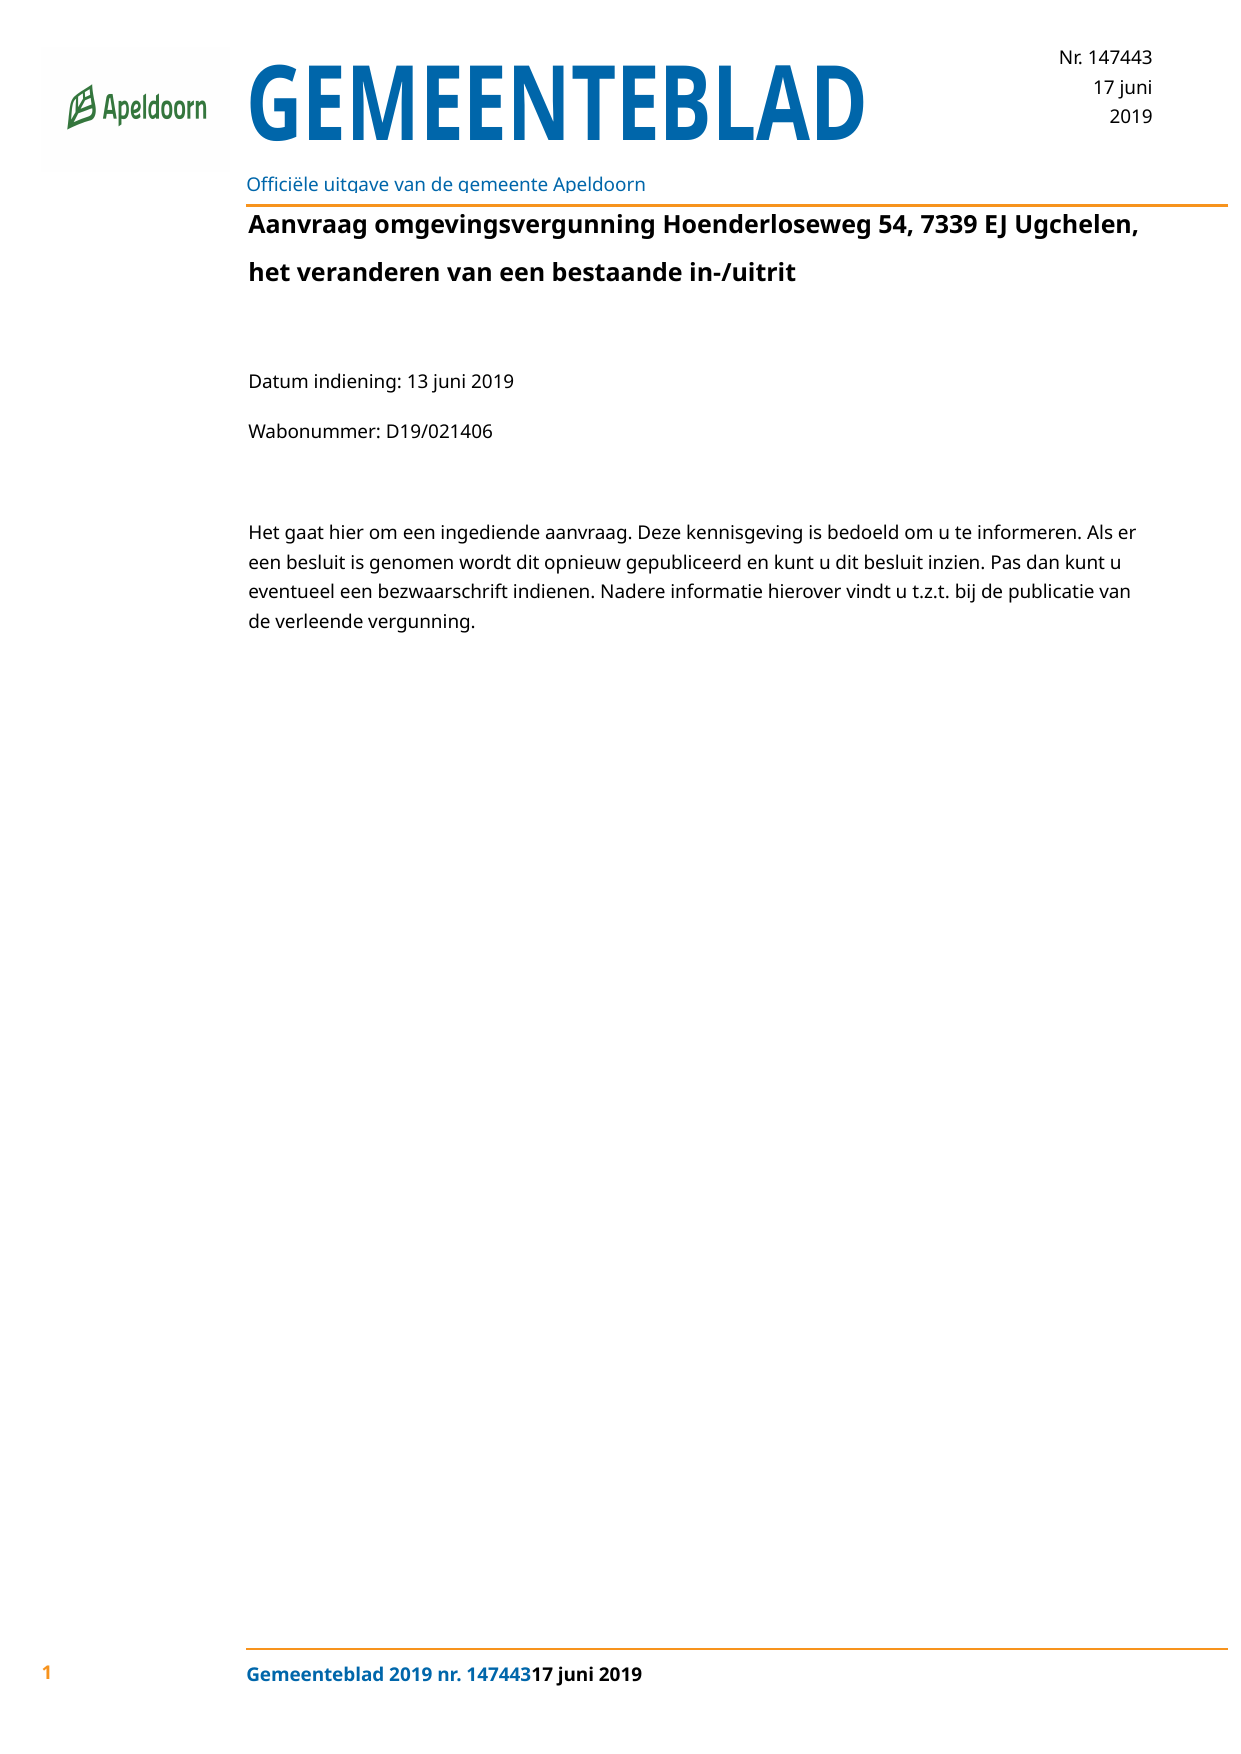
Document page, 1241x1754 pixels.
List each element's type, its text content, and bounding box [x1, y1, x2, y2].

text Datum indiening: 13 juni 2019 [248, 368, 1152, 394]
text Het gaat hier om een ingediende aanvraag. Deze kennisgeving is bedoeld om u te informeren. Als er een besluit is genomen wordt dit opnieuw gepubliceerd en kunt u dit besluit inzien. Pas dan kunt u eventueel een bezwaarschrift indienen. Nadere informatie hierover vindt u t.z.t. bij de publicatie van de verleende vergunning. [248, 519, 1152, 634]
text Aanvraag omgevingsvergunning Hoenderloseweg 54, 7339 EJ Ugchelen, het veranderen van een bestaande in-/uitrit [248, 207, 1152, 288]
text Wabonummer: D19/021406 [248, 419, 1152, 444]
picture [41, 47, 231, 172]
